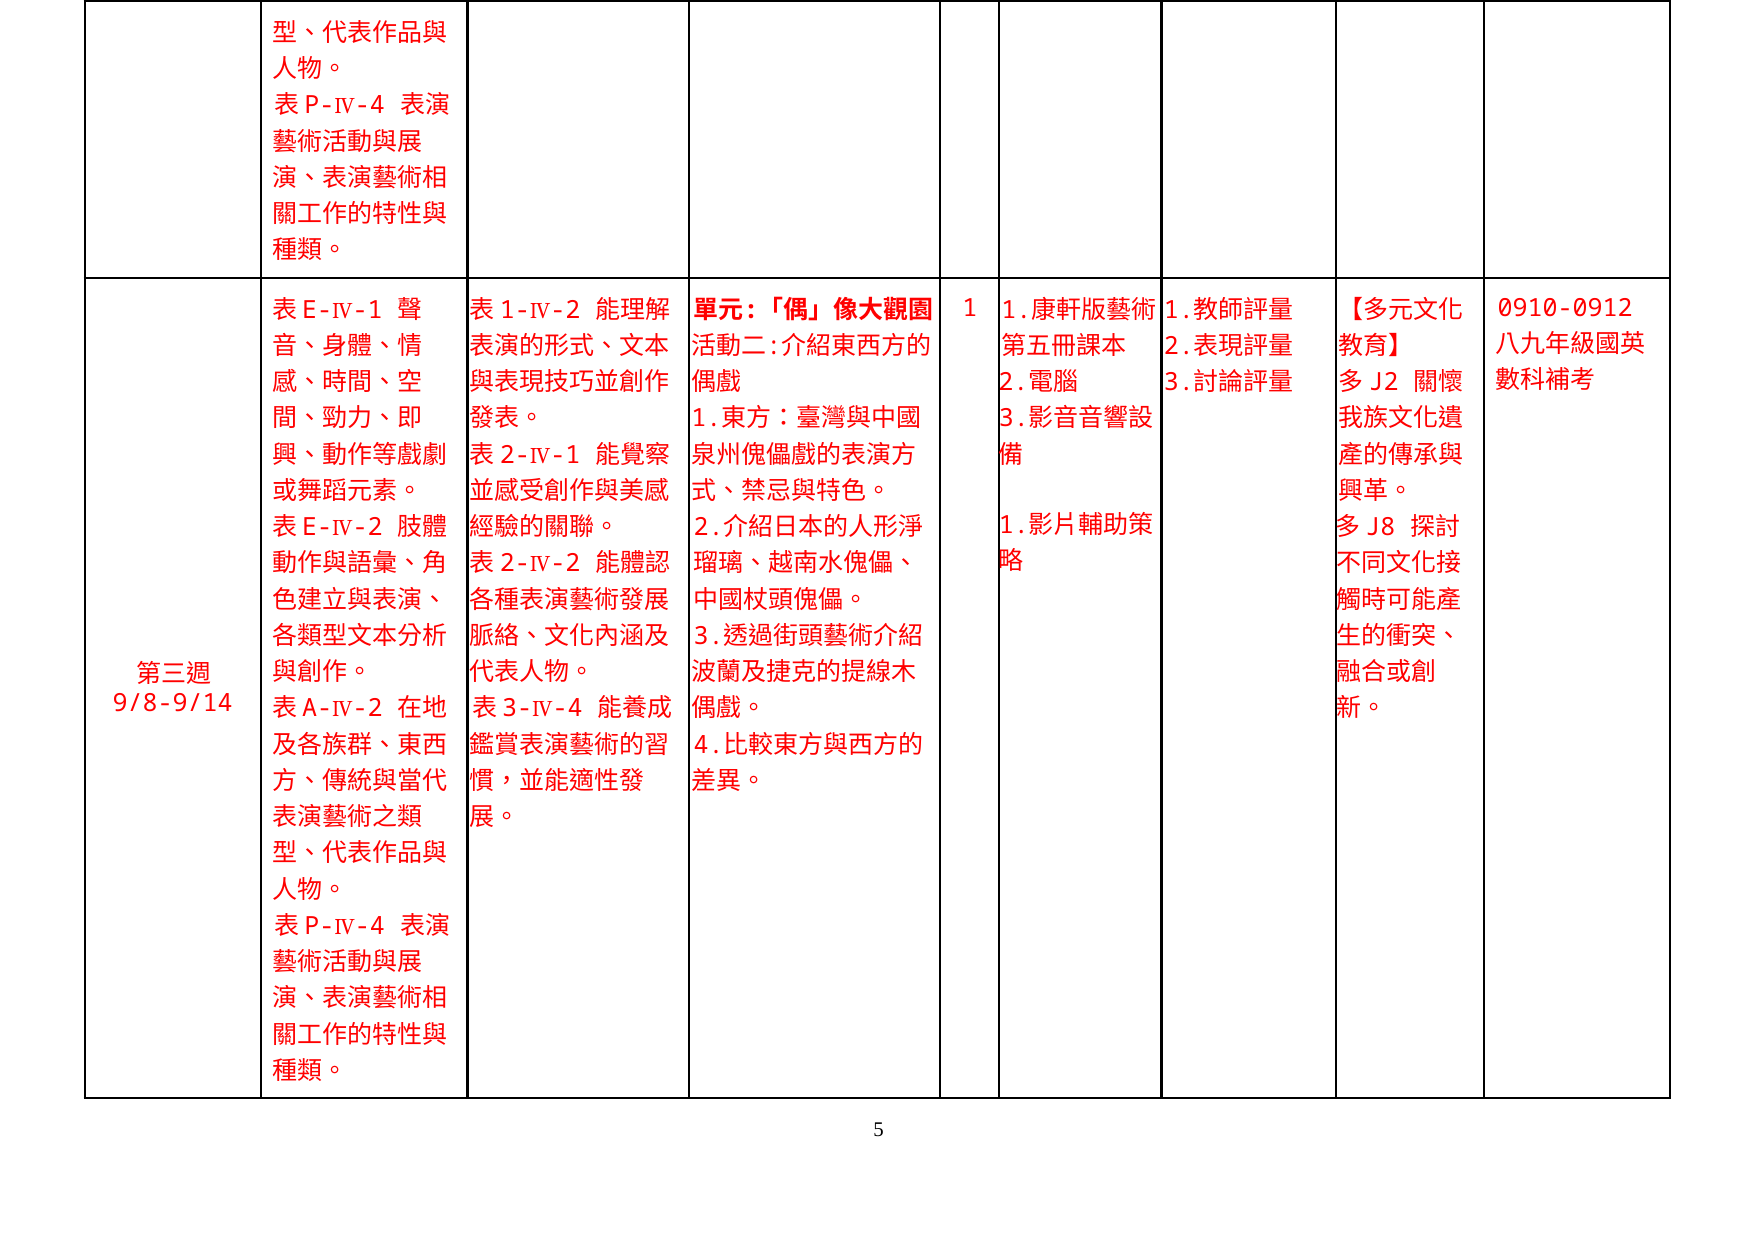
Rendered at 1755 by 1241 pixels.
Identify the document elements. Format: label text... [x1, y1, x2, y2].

table_cell 0910-0912八九年級國英數科補考 [1485, 279, 1669, 1097]
table_cell [1163, 2, 1335, 277]
table_cell [86, 2, 260, 277]
table_cell 1 [941, 279, 998, 1097]
table_cell [941, 2, 998, 277]
table_cell 單元:「偶」像大觀園 活動二:介紹東西方的偶戲 1.東方：臺灣與中國泉州傀儡戲的表演方式、禁忌與特色。 2.介紹日本的人形淨瑠璃、越南水傀儡、中國杖頭傀儡。 3.透過街頭藝術介紹波蘭及捷克的提線木偶戲。 4.比較東方與西方的差異。 [690, 279, 939, 1097]
table_cell [1337, 2, 1483, 277]
table_cell 第三週 9/8-9/14 [86, 279, 260, 1097]
table_cell [469, 2, 688, 277]
table_cell [1485, 2, 1669, 277]
table_cell 1.教師評量 2.表現評量 3.討論評量 [1163, 279, 1335, 1097]
table_cell 表E-Ⅳ-1 聲音、身體、情感、時間、空間、勁力、即興、動作等戲劇或舞蹈元素。 表E-Ⅳ-2 肢體動作與語彙、角色建立與表演、各類型文本分析與創作。 表A-Ⅳ-2 在地及各族群、東西方、傳統與當代表演藝術之類型、代表作品與人物。 表P-Ⅳ-4 表演藝術活動與展演、表演藝術相關工作的特性與種類。 [262, 279, 466, 1097]
table_cell 表1-Ⅳ-2 能理解表演的形式、文本與表現技巧並創作發表。 表2-Ⅳ-1 能覺察並感受創作與美感經驗的關聯。 表2-Ⅳ-2 能體認各種表演藝術發展脈絡、文化內涵及代表人物。 表3-Ⅳ-4 能養成鑑賞表演藝術的習慣，並能適性發展。 [469, 279, 688, 1097]
table_cell [1000, 2, 1160, 277]
table_cell [690, 2, 939, 277]
table_cell 【多元文化教育】 多J2 關懷我族文化遺產的傳承與興革。 多J8 探討不同文化接觸時可能產生的衝突、融合或創新。 [1337, 279, 1483, 1097]
table_cell 型、代表作品與人物。 表P-Ⅳ-4 表演藝術活動與展演、表演藝術相關工作的特性與種類。 [262, 2, 466, 277]
table_cell 1.康軒版藝術第五冊課本 2.電腦 3.影音音響設備 1.影片輔助策略 [1000, 279, 1160, 1097]
